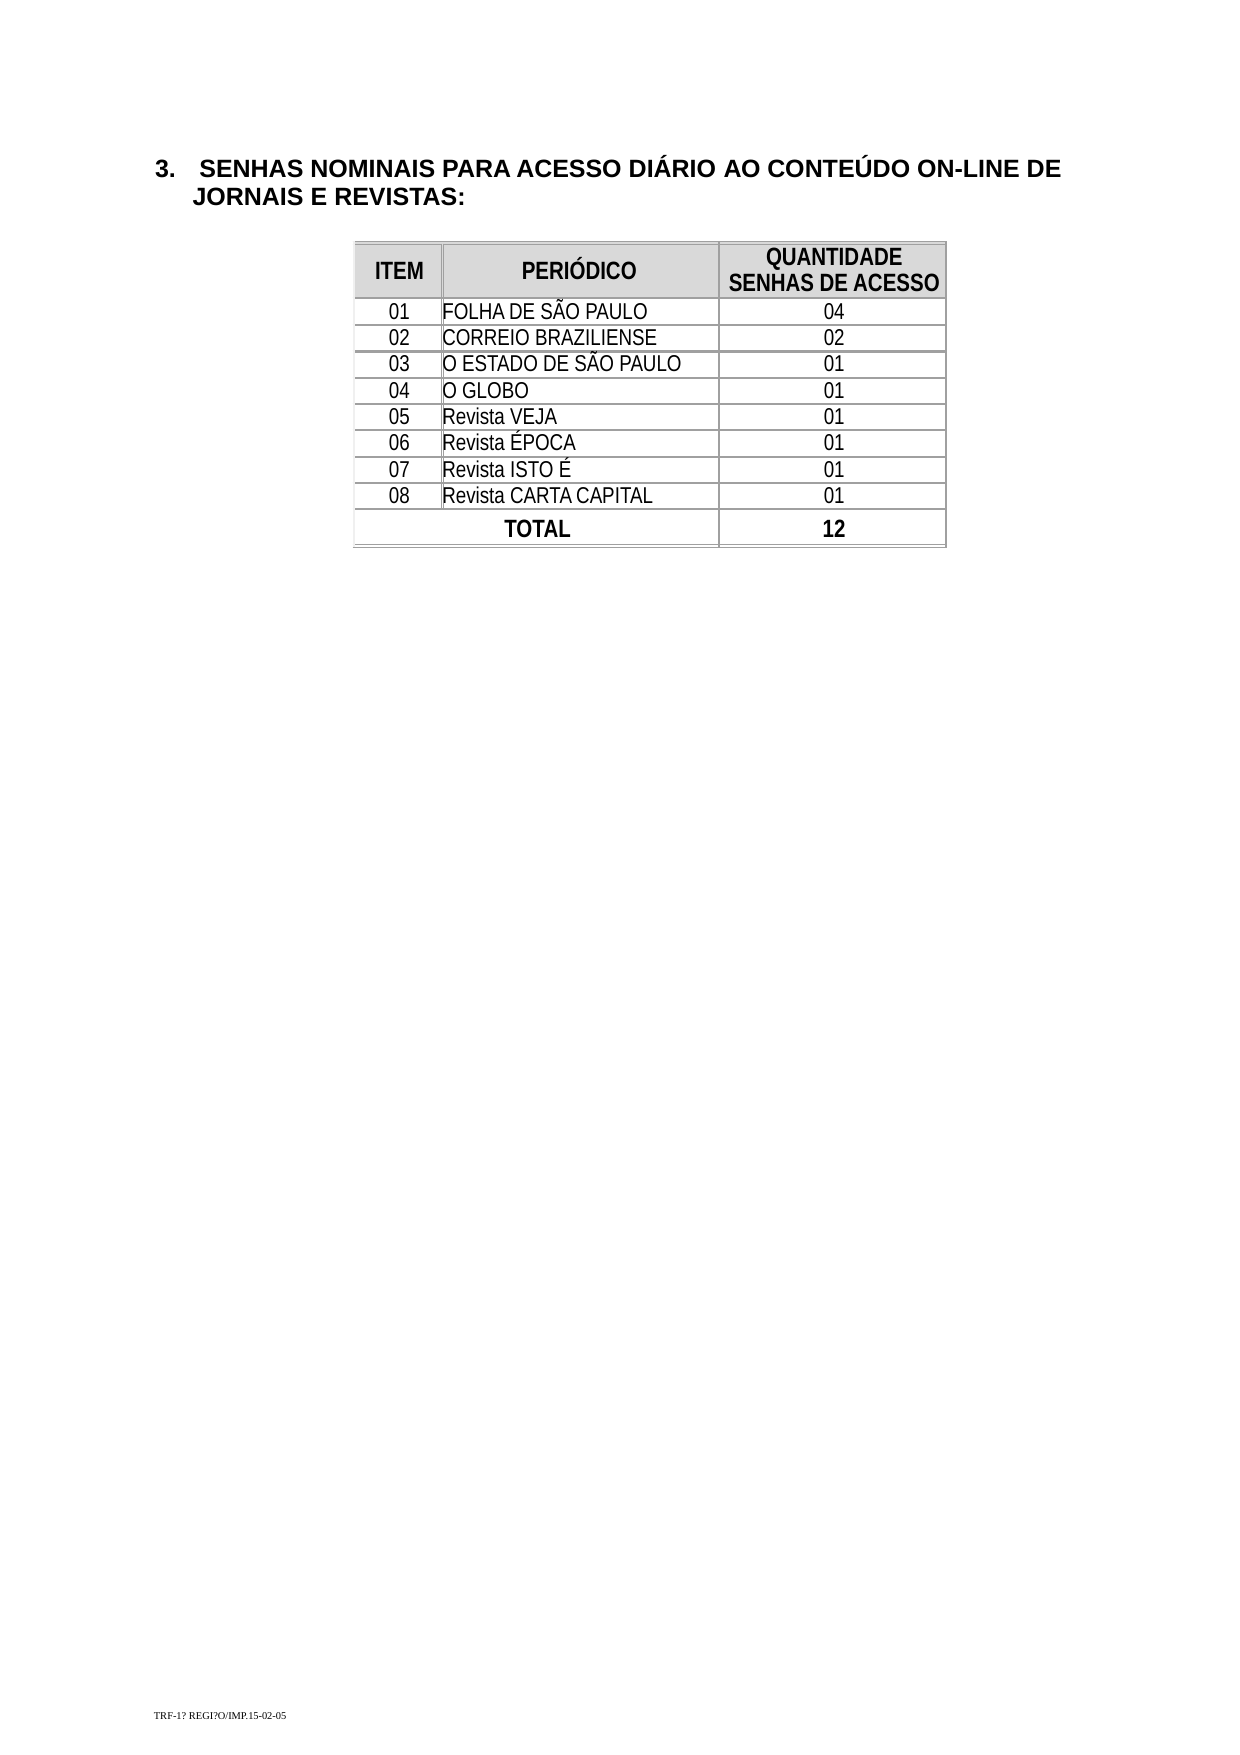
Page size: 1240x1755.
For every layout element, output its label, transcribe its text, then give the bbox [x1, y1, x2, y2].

table_header ITEM [355, 245, 441, 297]
table_cell FOLHA DE SÃO PAULO [444, 299, 718, 324]
table_header QUANTIDADE SENHAS DE ACESSO [720, 245, 945, 297]
table_cell Revista ÉPOCA [444, 431, 718, 456]
table_cell 01 [720, 458, 945, 482]
table_cell 01 [720, 431, 945, 456]
table_cell 01 [720, 484, 945, 508]
table_cell 01 [355, 299, 441, 324]
table_cell 01 [720, 379, 945, 403]
table_cell Revista ISTO É [444, 458, 718, 482]
table_cell 12 [720, 510, 945, 544]
table_cell 01 [720, 353, 945, 377]
list SENHAS NOMINAIS PARA ACESSO DIÁRIO AO CONTEÚDO ON-LINE DE JORNAIS E REVISTAS: [155, 154, 1152, 211]
table_cell CORREIO BRAZILIENSE [444, 326, 718, 350]
table_cell O ESTADO DE SÃO PAULO [444, 353, 718, 377]
table_cell Revista VEJA [444, 405, 718, 429]
table_cell 08 [355, 484, 441, 508]
table_cell 02 [720, 326, 945, 350]
table_cell O GLOBO [444, 379, 718, 403]
table_cell 03 [355, 353, 441, 377]
table_cell TOTAL [355, 510, 718, 544]
table_cell 01 [720, 405, 945, 429]
table_cell 07 [355, 458, 441, 482]
table_cell 06 [355, 431, 441, 456]
table_cell 05 [355, 405, 441, 429]
table_cell Revista CARTA CAPITAL [444, 484, 718, 508]
table_cell 04 [720, 299, 945, 324]
table_header PERIÓDICO [444, 245, 718, 297]
table_cell 04 [355, 379, 441, 403]
table_cell 02 [355, 326, 441, 350]
